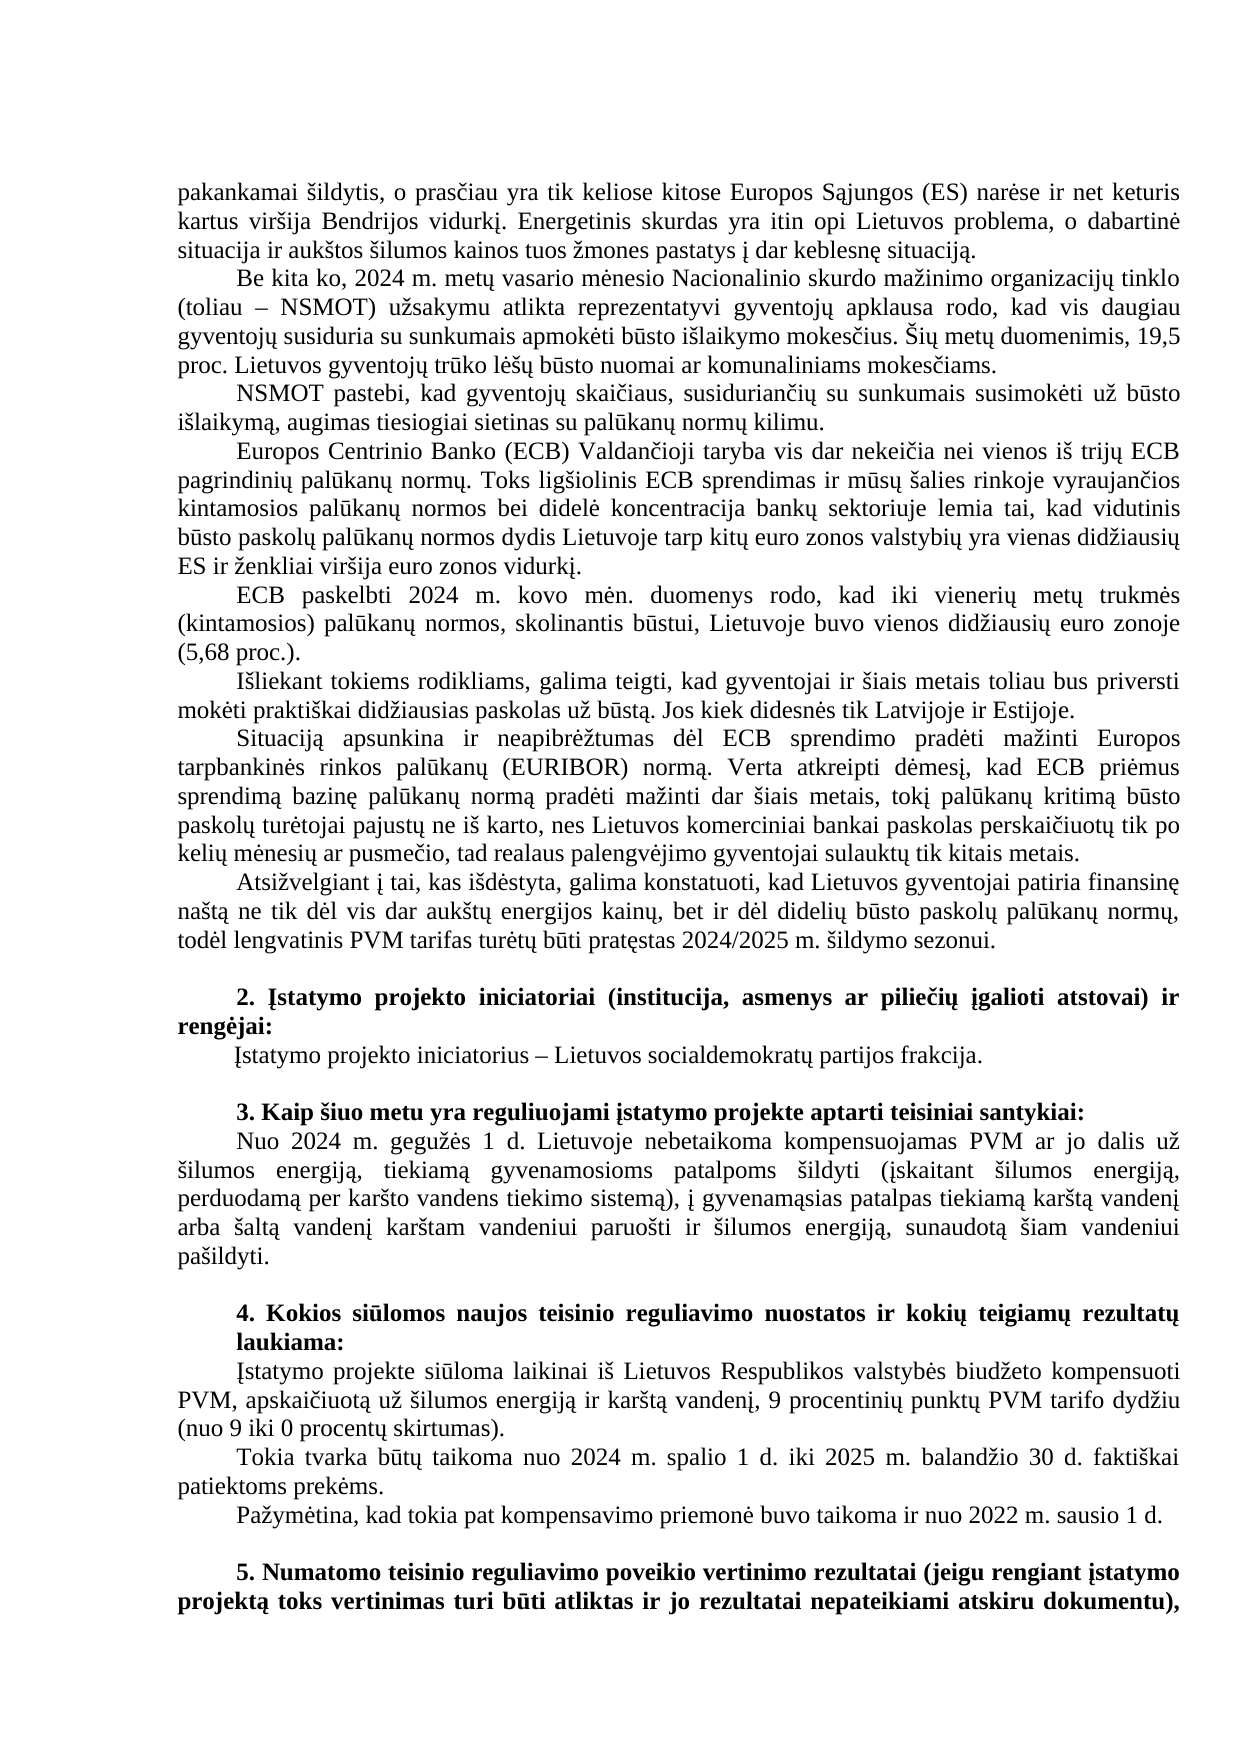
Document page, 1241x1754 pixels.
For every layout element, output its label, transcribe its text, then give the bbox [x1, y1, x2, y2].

text pakankamai šildytis, o prasčiau yra tik keliose kitose Europos Sąjungos (ES) narėse ir net keturis kartus viršija Bendrijos vidurkį. Energetinis skurdas yra itin opi Lietuvos problema, o dabartinė situacija ir aukštos šilumos kainos tuos žmones pastatys į dar keblesnę situaciją. [177, 177, 1181, 263]
text Nuo 2024 m. gegužės 1 d. Lietuvoje nebetaikoma kompensuojamas PVM ar jo dalis už šilumos energiją, tiekiamą gyvenamosioms patalpoms šildyti (įskaitant šilumos energiją, perduodamą per karšto vandens tiekimo sistemą), į gyvenamąsias patalpas tiekiamą karštą vandenį arba šaltą vandenį karštam vandeniui paruošti ir šilumos energiją, sunaudotą šiam vandeniui pašildyti. [177, 1126, 1181, 1270]
text Be kita ko, 2024 m. metų vasario mėnesio Nacionalinio skurdo mažinimo organizacijų tinklo (toliau – NSMOT) užsakymu atlikta reprezentatyvi gyventojų apklausa rodo, kad vis daugiau gyventojų susiduria su sunkumais apmokėti būsto išlaikymo mokesčius. Šių metų duomenimis, 19,5 proc. Lietuvos gyventojų trūko lėšų būsto nuomai ar komunaliniams mokesčiams. [177, 263, 1181, 378]
text Tokia tvarka būtų taikoma nuo 2024 m. spalio 1 d. iki 2025 m. balandžio 30 d. faktiškai patiektoms prekėms. [177, 1442, 1181, 1500]
text 5. Numatomo teisinio reguliavimo poveikio vertinimo rezultatai (jeigu rengiant įstatymo projektą toks vertinimas turi būti atliktas ir jo rezultatai nepateikiami atskiru dokumentu), [177, 1557, 1181, 1615]
text ECB paskelbti 2024 m. kovo mėn. duomenys rodo, kad iki vienerių metų trukmės (kintamosios) palūkanų normos, skolinantis būstui, Lietuvoje buvo vienos didžiausių euro zonoje (5,68 proc.). [177, 580, 1181, 666]
text Atsižvelgiant į tai, kas išdėstyta, galima konstatuoti, kad Lietuvos gyventojai patiria finansinę naštą ne tik dėl vis dar aukštų energijos kainų, bet ir dėl didelių būsto paskolų palūkanų normų, todėl lengvatinis PVM tarifas turėtų būti pratęstas 2024/2025 m. šildymo sezonui. [177, 867, 1181, 953]
text NSMOT pastebi, kad gyventojų skaičiaus, susiduriančių su sunkumais susimokėti už būsto išlaikymą, augimas tiesiogiai sietinas su palūkanų normų kilimu. [177, 378, 1181, 436]
text 2. Įstatymo projekto iniciatoriai (institucija, asmenys ar piliečių įgalioti atstovai) ir rengėjai: [177, 982, 1181, 1040]
text 3. Kaip šiuo metu yra reguliuojami įstatymo projekte aptarti teisiniai santykiai: [236, 1097, 1181, 1126]
text Išliekant tokiems rodikliams, galima teigti, kad gyventojai ir šiais metais toliau bus priversti mokėti praktiškai didžiausias paskolas už būstą. Jos kiek didesnės tik Latvijoje ir Estijoje. [177, 666, 1181, 723]
text 4. Kokios siūlomos naujos teisinio reguliavimo nuostatos ir kokių teigiamų rezultatų laukiama: [236, 1298, 1181, 1356]
text Situaciją apsunkina ir neapibrėžtumas dėl ECB sprendimo pradėti mažinti Europos tarpbankinės rinkos palūkanų (EURIBOR) normą. Verta atkreipti dėmesį, kad ECB priėmus sprendimą bazinę palūkanų normą pradėti mažinti dar šiais metais, tokį palūkanų kritimą būsto paskolų turėtojai pajustų ne iš karto, nes Lietuvos komerciniai bankai paskolas perskaičiuotų tik po kelių mėnesių ar pusmečio, tad realaus palengvėjimo gyventojai sulauktų tik kitais metais. [177, 723, 1181, 867]
text Įstatymo projekte siūloma laikinai iš Lietuvos Respublikos valstybės biudžeto kompensuoti PVM, apskaičiuotą už šilumos energiją ir karštą vandenį, 9 procentinių punktų PVM tarifo dydžiu (nuo 9 iki 0 procentų skirtumas). [177, 1356, 1181, 1442]
text Įstatymo projekto iniciatorius – Lietuvos socialdemokratų partijos frakcija. [177, 1040, 1181, 1068]
text Pažymėtina, kad tokia pat kompensavimo priemonė buvo taikoma ir nuo 2022 m. sausio 1 d. [177, 1500, 1181, 1528]
text Europos Centrinio Banko (ECB) Valdančioji taryba vis dar nekeičia nei vienos iš trijų ECB pagrindinių palūkanų normų. Toks ligšiolinis ECB sprendimas ir mūsų šalies rinkoje vyraujančios kintamosios palūkanų normos bei didelė koncentracija bankų sektoriuje lemia tai, kad vidutinis būsto paskolų palūkanų normos dydis Lietuvoje tarp kitų euro zonos valstybių yra vienas didžiausių ES ir ženkliai viršija euro zonos vidurkį. [177, 436, 1181, 580]
